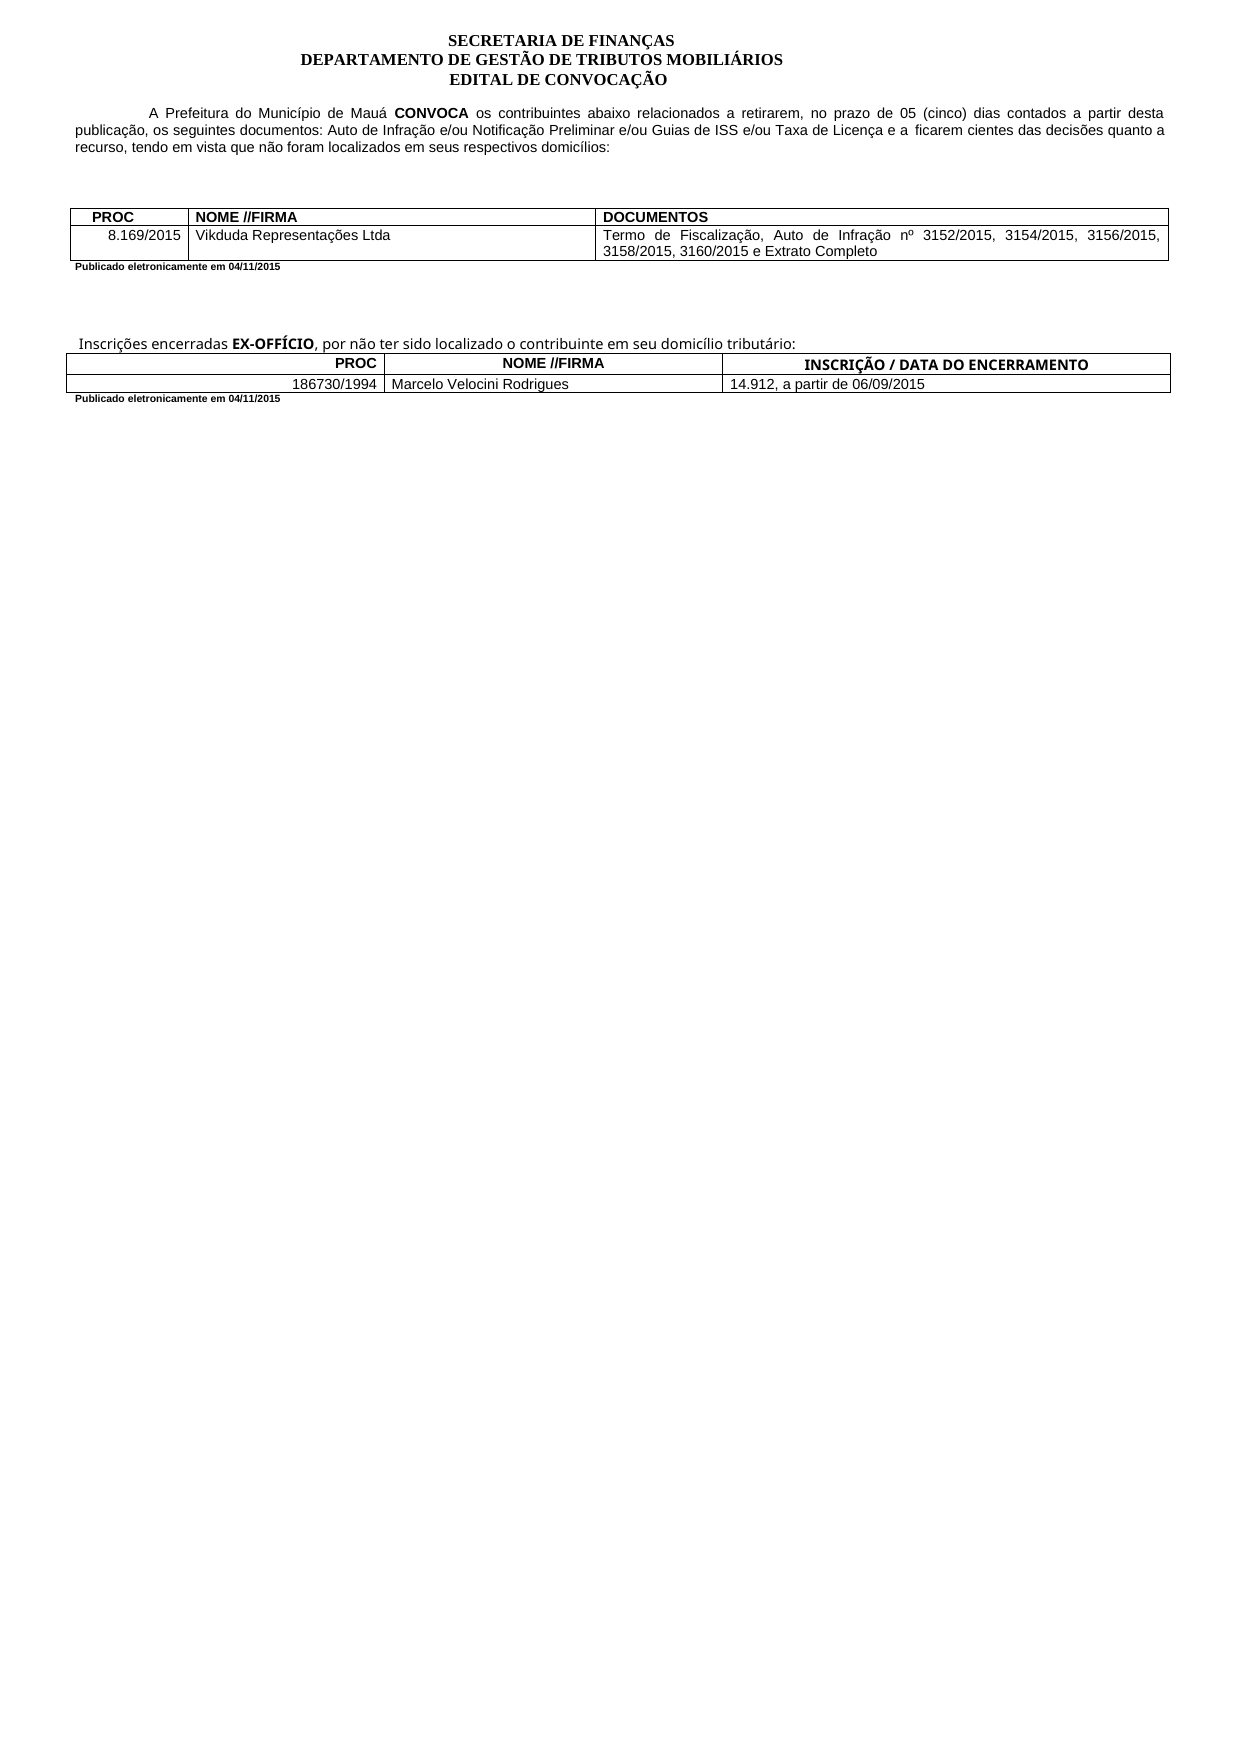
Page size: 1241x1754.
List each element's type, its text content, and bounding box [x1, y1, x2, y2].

table_header NOME //FIRMA [189, 209, 595, 225]
text A Prefeitura do Município de Mauá CONVOCA os contribuintes abaixo relacionados a retirarem, no prazo de 05 (cinco) dias contados a partir desta publicação, os seguintes documentos: Auto de Infração e/ou Notificação Preliminar e/ou Guias de ISS e/ou Taxa de Licença e a ficarem cientes das decisões quanto a recurso, tendo em vista que não foram localizados em seus respectivos domicílios: [75, 105, 1165, 156]
table_cell Termo de Fiscalização, Auto de Infração nº 3152/2015, 3154/2015, 3156/2015, 3158/2015, 3160/2015 e Extrato Completo [596, 226, 1168, 260]
text [75, 196, 1165, 208]
table_cell 8.169/2015 [71, 226, 188, 260]
table_header INSCRIÇÃO / DATA DO ENCERRAMENTO [723, 354, 1170, 374]
text Publicado eletronicamente em 04/11/2015 [75, 393, 1165, 405]
text Publicado eletronicamente em 04/11/2015 [75, 261, 1165, 273]
table_cell Marcelo Velocini Rodrigues [385, 375, 722, 392]
table_cell 14.912, a partir de 06/09/2015 [723, 375, 1170, 392]
table_cell Vikduda Representações Ltda [189, 226, 595, 260]
table_header PROC [71, 209, 188, 225]
text Inscrições encerradas EX-OFFÍCIO, por não ter sido localizado o contribuinte em seu domicílio tributário: [75, 333, 1165, 353]
table_header DOCUMENTOS [596, 209, 1168, 225]
table_cell 186730/1994 [67, 375, 384, 392]
table_header PROC [67, 354, 384, 374]
table_header NOME //FIRMA [385, 354, 722, 374]
